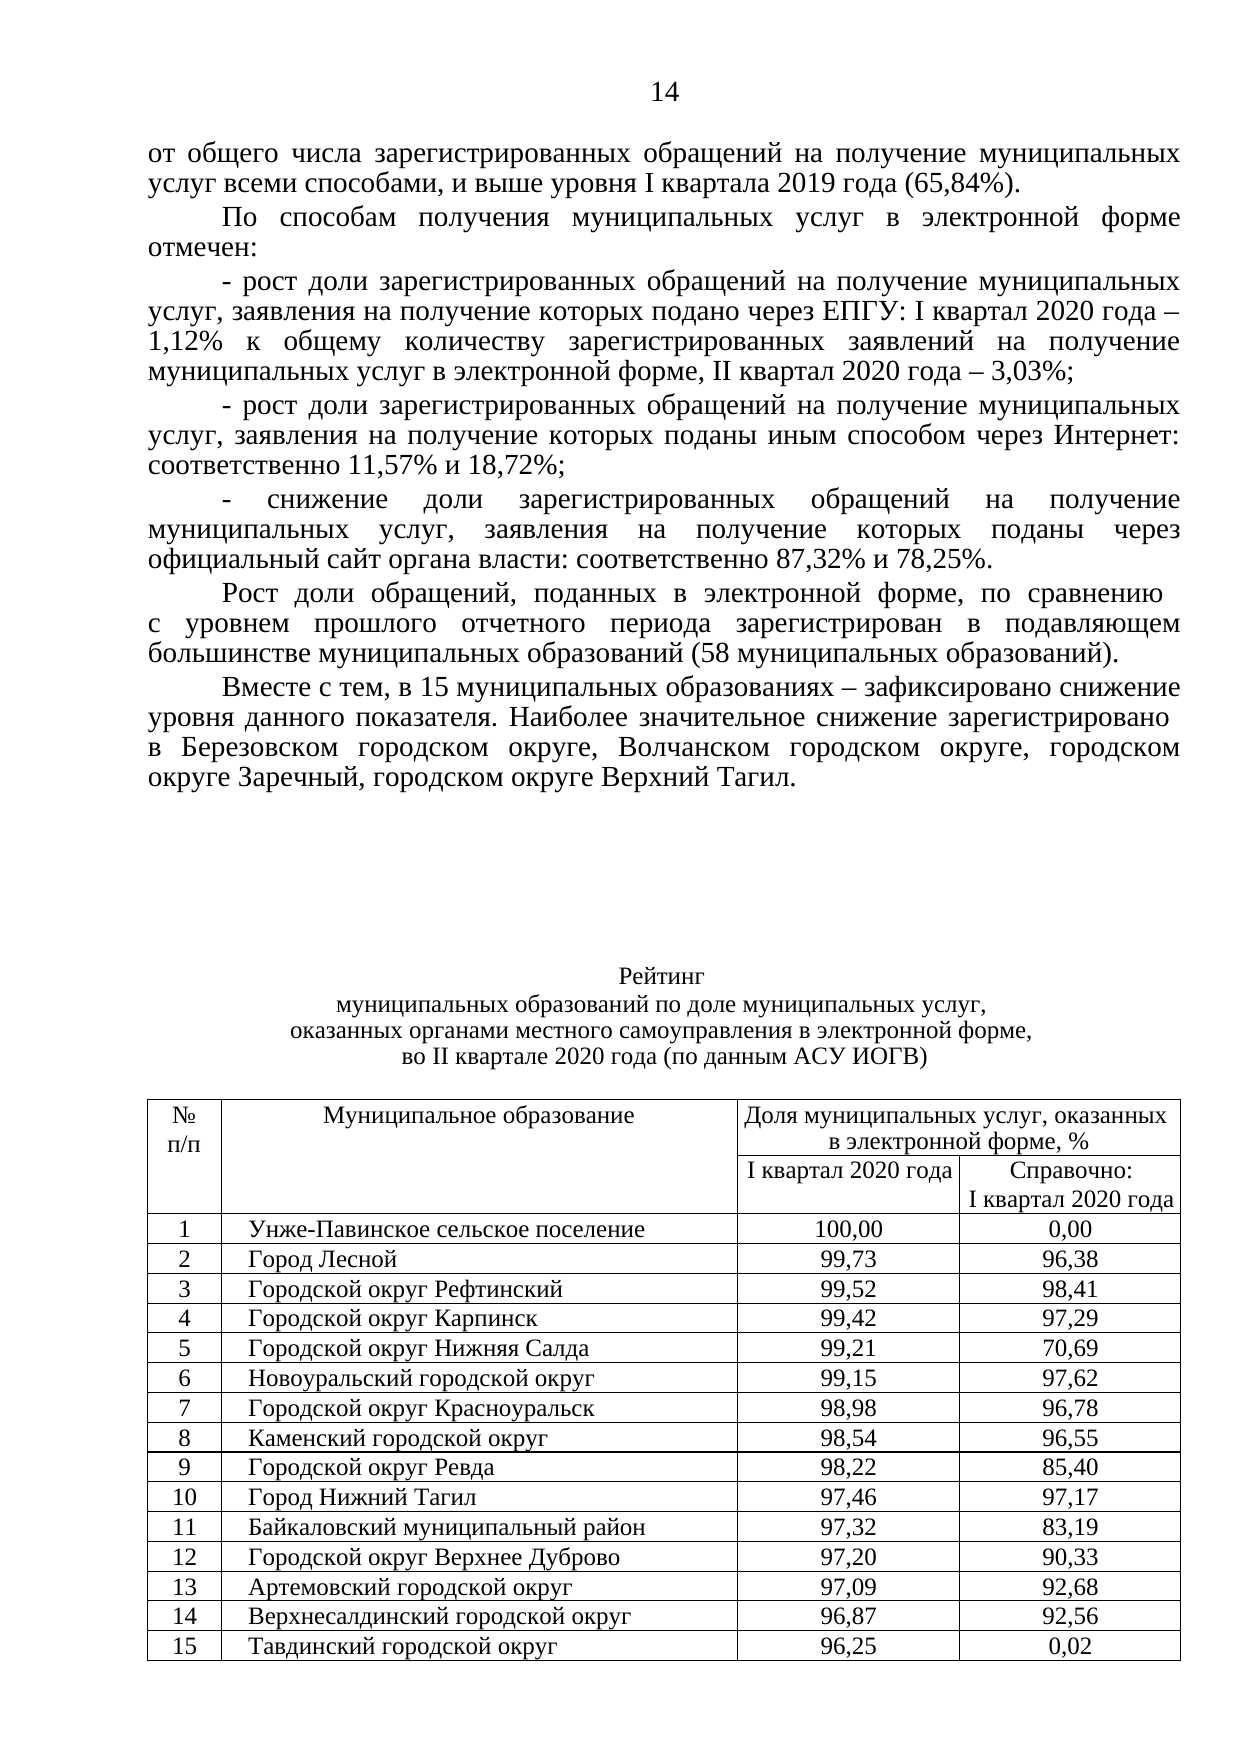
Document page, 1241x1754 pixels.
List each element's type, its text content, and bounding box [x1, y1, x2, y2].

table_cell 96,55 [960, 1423, 1180, 1451]
table_cell Верхнесалдинский городской округ [222, 1601, 737, 1630]
text - рост доли зарегистрированных обращений на получение муниципальных услуг, заявления на получение которых поданы иным способом через Интернет: соответственно 11,57% и 18,72%; [148, 387, 1181, 481]
table_cell 96,78 [960, 1393, 1180, 1422]
table_cell 70,69 [960, 1333, 1180, 1362]
table_cell Городской округ Верхнее Дуброво [222, 1542, 737, 1571]
table_cell Новоуральский городской округ [222, 1363, 737, 1392]
table_cell 97,29 [960, 1304, 1180, 1332]
table_cell 99,15 [738, 1363, 959, 1392]
table_cell 99,42 [738, 1304, 959, 1332]
text - рост доли зарегистрированных обращений на получение муниципальных услуг, заявления на получение которых подано через ЕПГУ: I квартал 2020 года – 1,12% к общему количеству зарегистрированных заявлений на получение муниципальных услуг в электронной форме, II квартал 2020 года – 3,03%; [148, 263, 1181, 387]
table_cell 98,98 [738, 1393, 959, 1422]
table_cell 12 [148, 1542, 221, 1571]
table_cell 11 [148, 1512, 221, 1541]
text Рост доли обращений, поданных в электронной форме, по сравнению с уровнем прошлого отчетного периода зарегистрирован в подавляющем большинстве муниципальных образований (58 муниципальных образований). [148, 575, 1181, 669]
table_cell 0,00 [960, 1214, 1180, 1243]
table_cell 1 [148, 1214, 221, 1243]
table_cell 98,22 [738, 1453, 959, 1481]
text По способам получения муниципальных услуг в электронной форме отмечен: [148, 199, 1181, 263]
table_cell 10 [148, 1482, 221, 1511]
table_cell 0,02 [960, 1631, 1180, 1660]
table_header Муниципальное образование [222, 1100, 737, 1213]
table_cell 97,09 [738, 1572, 959, 1600]
table_cell 8 [148, 1423, 221, 1451]
table_cell 90,33 [960, 1542, 1180, 1571]
table_cell Городской округ Ревда [222, 1453, 737, 1481]
text - снижение доли зарегистрированных обращений на получение муниципальных услуг, заявления на получение которых поданы через официальный сайт органа власти: соответственно 87,32% и 78,25%. [148, 481, 1181, 575]
table_cell 7 [148, 1393, 221, 1422]
table_cell 9 [148, 1453, 221, 1481]
table_cell Унже-Павинское сельское поселение [222, 1214, 737, 1243]
table_cell 15 [148, 1631, 221, 1660]
table_cell 97,20 [738, 1542, 959, 1571]
table_cell 98,41 [960, 1274, 1180, 1302]
table_cell 99,52 [738, 1274, 959, 1302]
text Вместе с тем, в 15 муниципальных образованиях – зафиксировано снижение уровня данного показателя. Наиболее значительное снижение зарегистрировано в Березовском городском округе, Волчанском городском округе, городском округе Заречный, городском округе Верхний Тагил. [148, 669, 1181, 793]
table_cell 2 [148, 1244, 221, 1273]
table_cell 83,19 [960, 1512, 1180, 1541]
table_cell Каменский городской округ [222, 1423, 737, 1451]
table_cell 97,46 [738, 1482, 959, 1511]
table_cell Город Нижний Тагил [222, 1482, 737, 1511]
table_cell 99,73 [738, 1244, 959, 1273]
table_cell Город Лесной [222, 1244, 737, 1273]
table_header № п/п [148, 1100, 221, 1213]
table_cell 97,17 [960, 1482, 1180, 1511]
table_cell Городской округ Красноуральск [222, 1393, 737, 1422]
table_cell 97,62 [960, 1363, 1180, 1392]
table_cell Справочно: I квартал 2020 года [960, 1156, 1180, 1213]
table_cell I квартал 2020 года [738, 1156, 959, 1213]
table_cell 92,56 [960, 1601, 1180, 1630]
table_cell 4 [148, 1304, 221, 1332]
table_cell Городской округ Карпинск [222, 1304, 737, 1332]
table_cell Байкаловский муниципальный район [222, 1512, 737, 1541]
table_cell 98,54 [738, 1423, 959, 1451]
table_cell Артемовский городской округ [222, 1572, 737, 1600]
table_header Доля муниципальных услуг, оказанных в электронной форме, % [738, 1100, 1180, 1154]
table_cell 96,38 [960, 1244, 1180, 1273]
table_cell 96,25 [738, 1631, 959, 1660]
table_cell 96,87 [738, 1601, 959, 1630]
text муниципальных образований по доле муниципальных услуг, оказанных органами местного самоуправления в электронной форме, во II квартале 2020 года (по данным АСУ ИОГВ) [148, 989, 1181, 1070]
table_cell 3 [148, 1274, 221, 1302]
table_cell 99,21 [738, 1333, 959, 1362]
table_cell 5 [148, 1333, 221, 1362]
table_cell 100,00 [738, 1214, 959, 1243]
table_cell Городской округ Рефтинский [222, 1274, 737, 1302]
table_cell 85,40 [960, 1453, 1180, 1481]
table_cell Тавдинский городской округ [222, 1631, 737, 1660]
text от общего числа зарегистрированных обращений на получение муниципальных услуг всеми способами, и выше уровня I квартала 2019 года (65,84%). [148, 135, 1181, 199]
text Рейтинг [148, 961, 1181, 989]
table_cell 92,68 [960, 1572, 1180, 1600]
table_cell 13 [148, 1572, 221, 1600]
table_cell 97,32 [738, 1512, 959, 1541]
table_cell 6 [148, 1363, 221, 1392]
table_cell 14 [148, 1601, 221, 1630]
table_cell Городской округ Нижняя Салда [222, 1333, 737, 1362]
